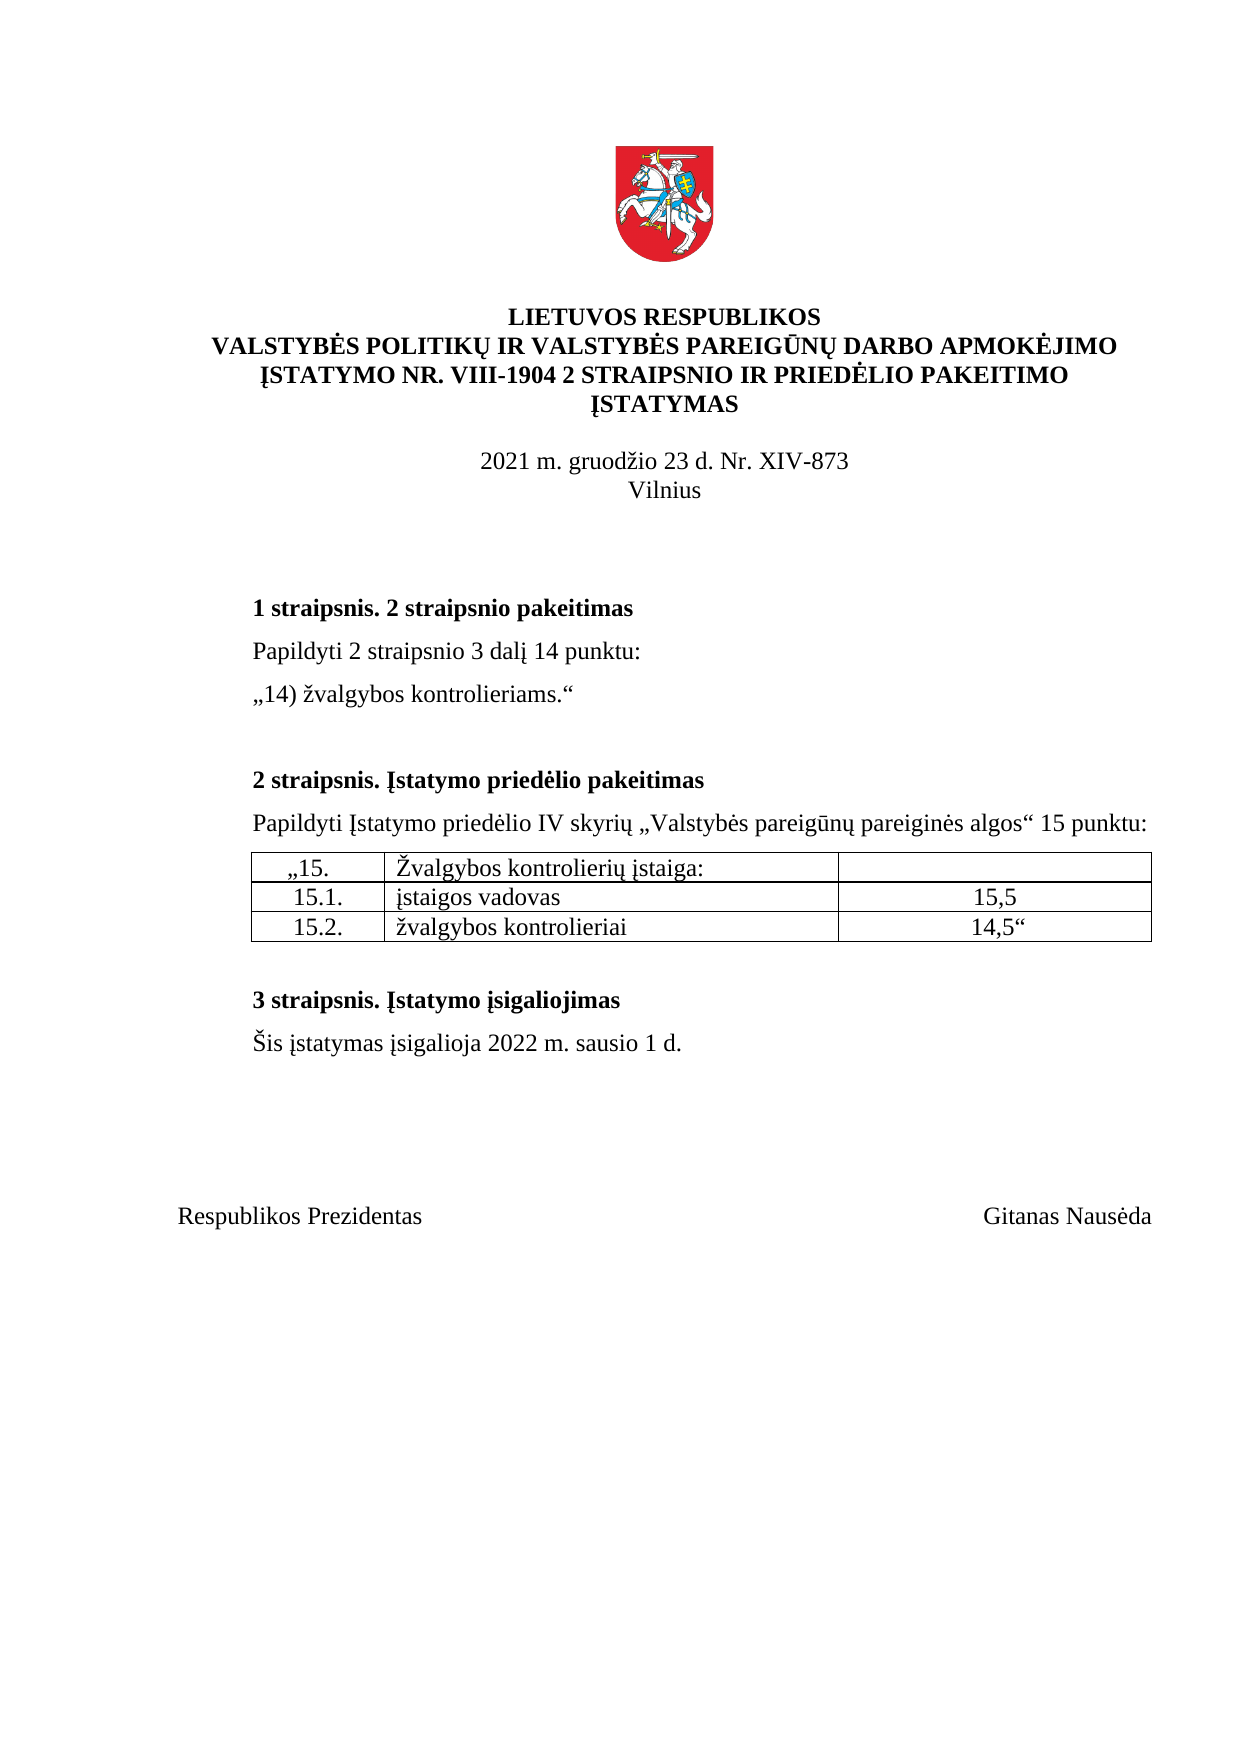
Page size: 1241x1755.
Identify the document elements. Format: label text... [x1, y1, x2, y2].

text 1 straipsnis. 2 straipsnio pakeitimas [177, 593, 1152, 622]
text Šis įstatymas įsigalioja 2022 m. sausio 1 d. [177, 1028, 1152, 1057]
text Papildyti 2 straipsnio 3 dalį 14 punktu: [177, 636, 1152, 665]
table_cell žvalgybos kontrolieriai [385, 912, 838, 941]
text 2 straipsnis. Įstatymo priedėlio pakeitimas [177, 765, 1152, 794]
table_cell 14,5“ [839, 912, 1151, 941]
table_header Žvalgybos kontrolierių įstaiga: [385, 853, 838, 881]
text Vilnius [177, 475, 1152, 504]
table_cell 15.1. [252, 883, 384, 911]
table_cell 15.2. [252, 912, 384, 941]
text Papildyti Įstatymo priedėlio IV skyrių „Valstybės pareigūnų pareiginės algos“ 15 punktu: [177, 808, 1152, 837]
table_header „15. [252, 853, 384, 881]
table_cell 15,5 [839, 883, 1151, 911]
text VALSTYBĖS POLITIKŲ IR VALSTYBĖS PAREIGŪNŲ DARBO APMOKĖJIMO ĮSTATYMO NR. VIII-1904 2 STRAIPSNIO IR PRIEDĖLIO PAKEITIMO [177, 331, 1152, 389]
text LIETUVOS RESPUBLIKOS [177, 302, 1152, 331]
table_cell įstaigos vadovas [385, 883, 838, 911]
text ĮSTATYMAS [177, 389, 1152, 417]
text 3 straipsnis. Įstatymo įsigaliojimas [177, 985, 1152, 1014]
text Respublikos Prezidentas Gitanas Nausėda [177, 1201, 1152, 1229]
text „14) žvalgybos kontrolieriams.“ [177, 679, 1152, 708]
text 2021 m. gruodžio 23 d. Nr. XIV-873 [177, 446, 1152, 475]
table_header [839, 853, 1151, 881]
